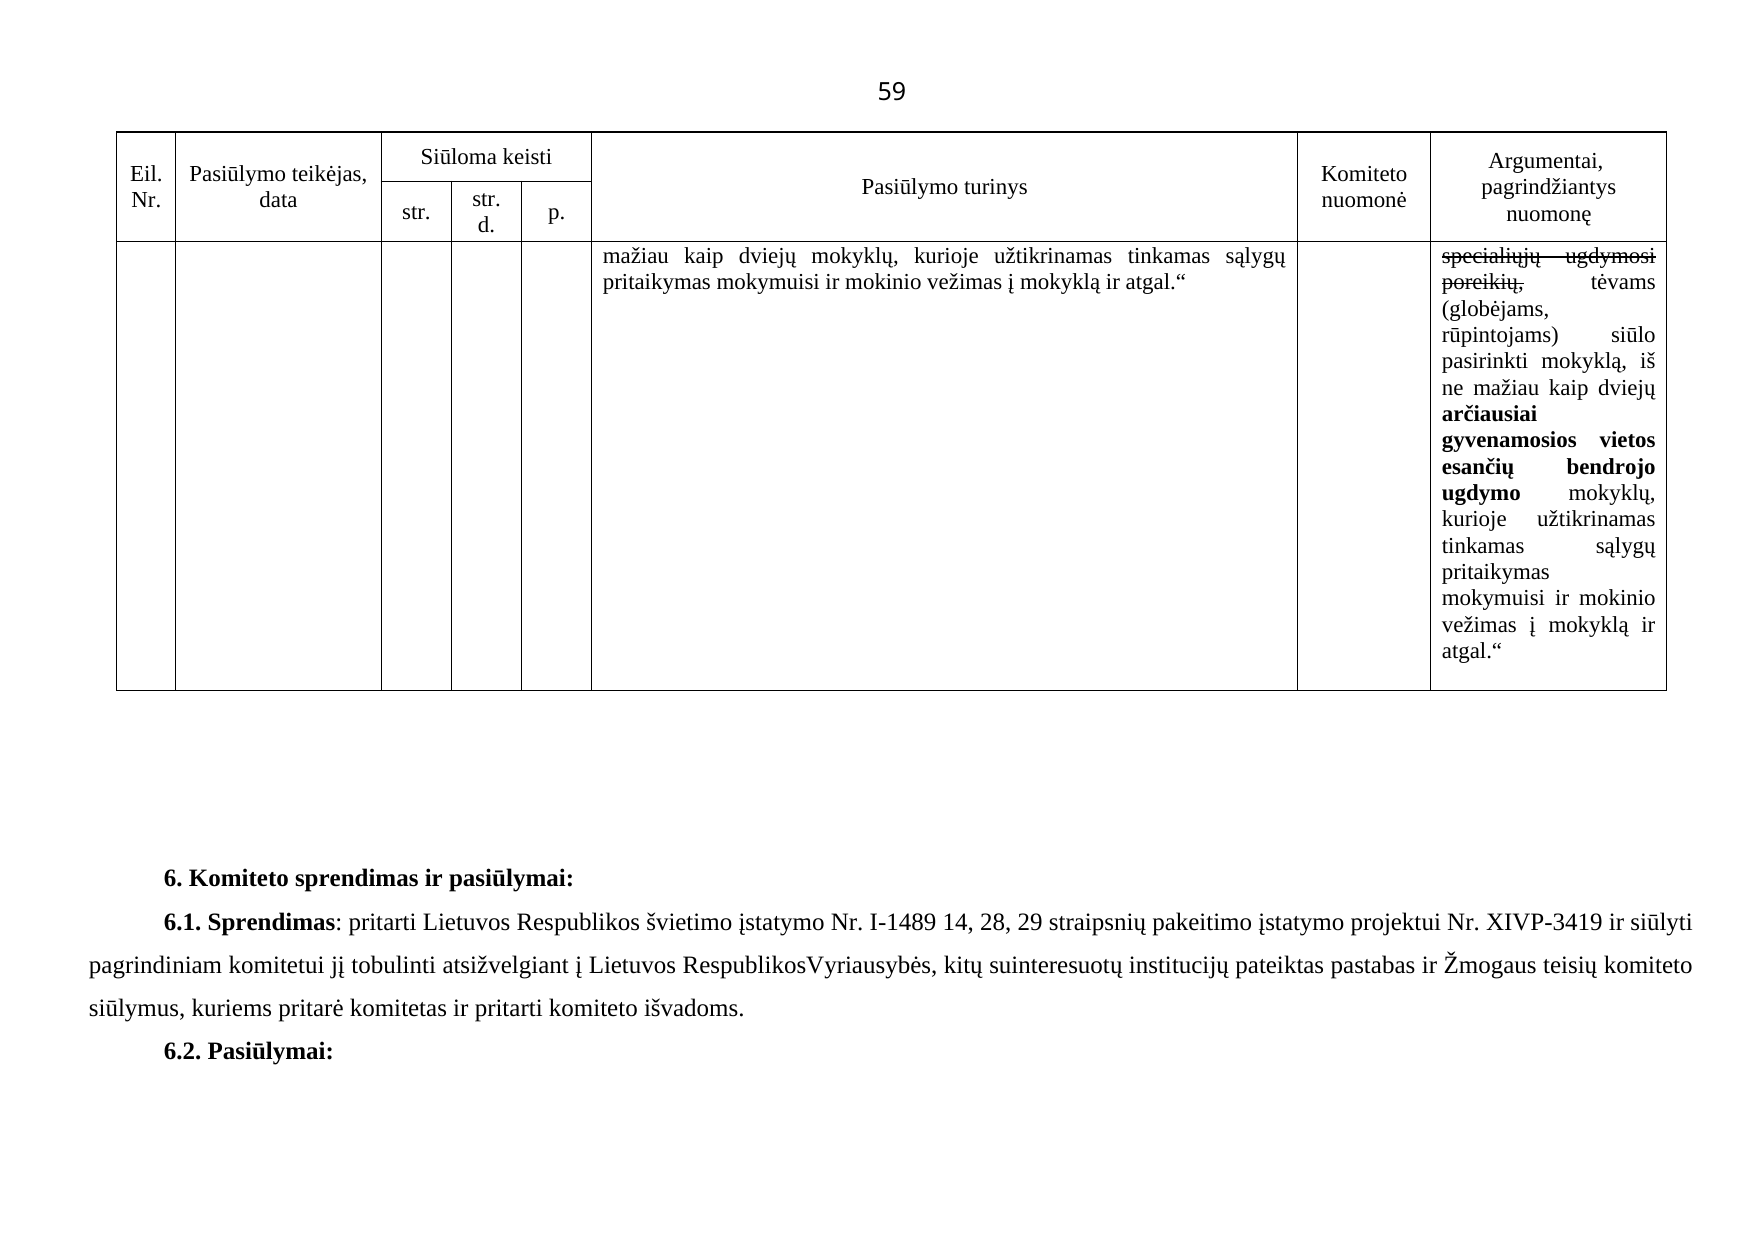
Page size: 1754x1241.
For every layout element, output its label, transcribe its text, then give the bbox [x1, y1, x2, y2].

table_header Komiteto nuomonė [1298, 133, 1430, 241]
table_header Argumentai, pagrindžiantys nuomonę [1431, 133, 1666, 241]
table_cell [382, 242, 451, 690]
table_cell [522, 242, 591, 690]
table_cell [452, 242, 521, 690]
text 6.1. Sprendimas: pritarti Lietuvos Respublikos švietimo įstatymo Nr. I-1489 14, 28, 29 straipsnių pakeitimo įstatymo projektui Nr. XIVP-3419 ir siūlyti pagrindiniam komitetui jį tobulinti atsižvelgiant į Lietuvos RespublikosVyriausybės, kitų suinteresuotų institucijų pateiktas pastabas ir Žmogaus teisių komiteto siūlymus, kuriems pritarė komitetas ir pritarti komiteto išvadoms. [89, 907, 1695, 1022]
table_header Pasiūlymo teikėjas, data [176, 133, 381, 241]
table_cell [1298, 242, 1430, 690]
table_cell [176, 242, 381, 690]
table_cell str. d. [452, 182, 521, 241]
table_header Siūloma keisti [382, 133, 591, 181]
table_cell p. [522, 182, 591, 241]
table_cell mažiau kaip dviejų mokyklų, kurioje užtikrinamas tinkamas sąlygų pritaikymas mokymuisi ir mokinio vežimas į mokyklą ir atgal.“ [592, 242, 1297, 690]
table_cell specialiųjų ugdymosi poreikių, tėvams (globėjams, rūpintojams) siūlo pasirinkti mokyklą, iš ne mažiau kaip dviejų arčiausiai gyvenamosios vietos esančių bendrojo ugdymo mokyklų, kurioje užtikrinamas tinkamas sąlygų pritaikymas mokymuisi ir mokinio vežimas į mokyklą ir atgal.“ [1431, 242, 1666, 690]
text 6. Komiteto sprendimas ir pasiūlymai: [89, 863, 1695, 892]
table_cell [117, 242, 175, 690]
table_header Eil. Nr. [117, 133, 175, 241]
table_header Pasiūlymo turinys [592, 133, 1297, 241]
table_cell str. [382, 182, 451, 241]
text 6.2. Pasiūlymai: [89, 1036, 1695, 1065]
